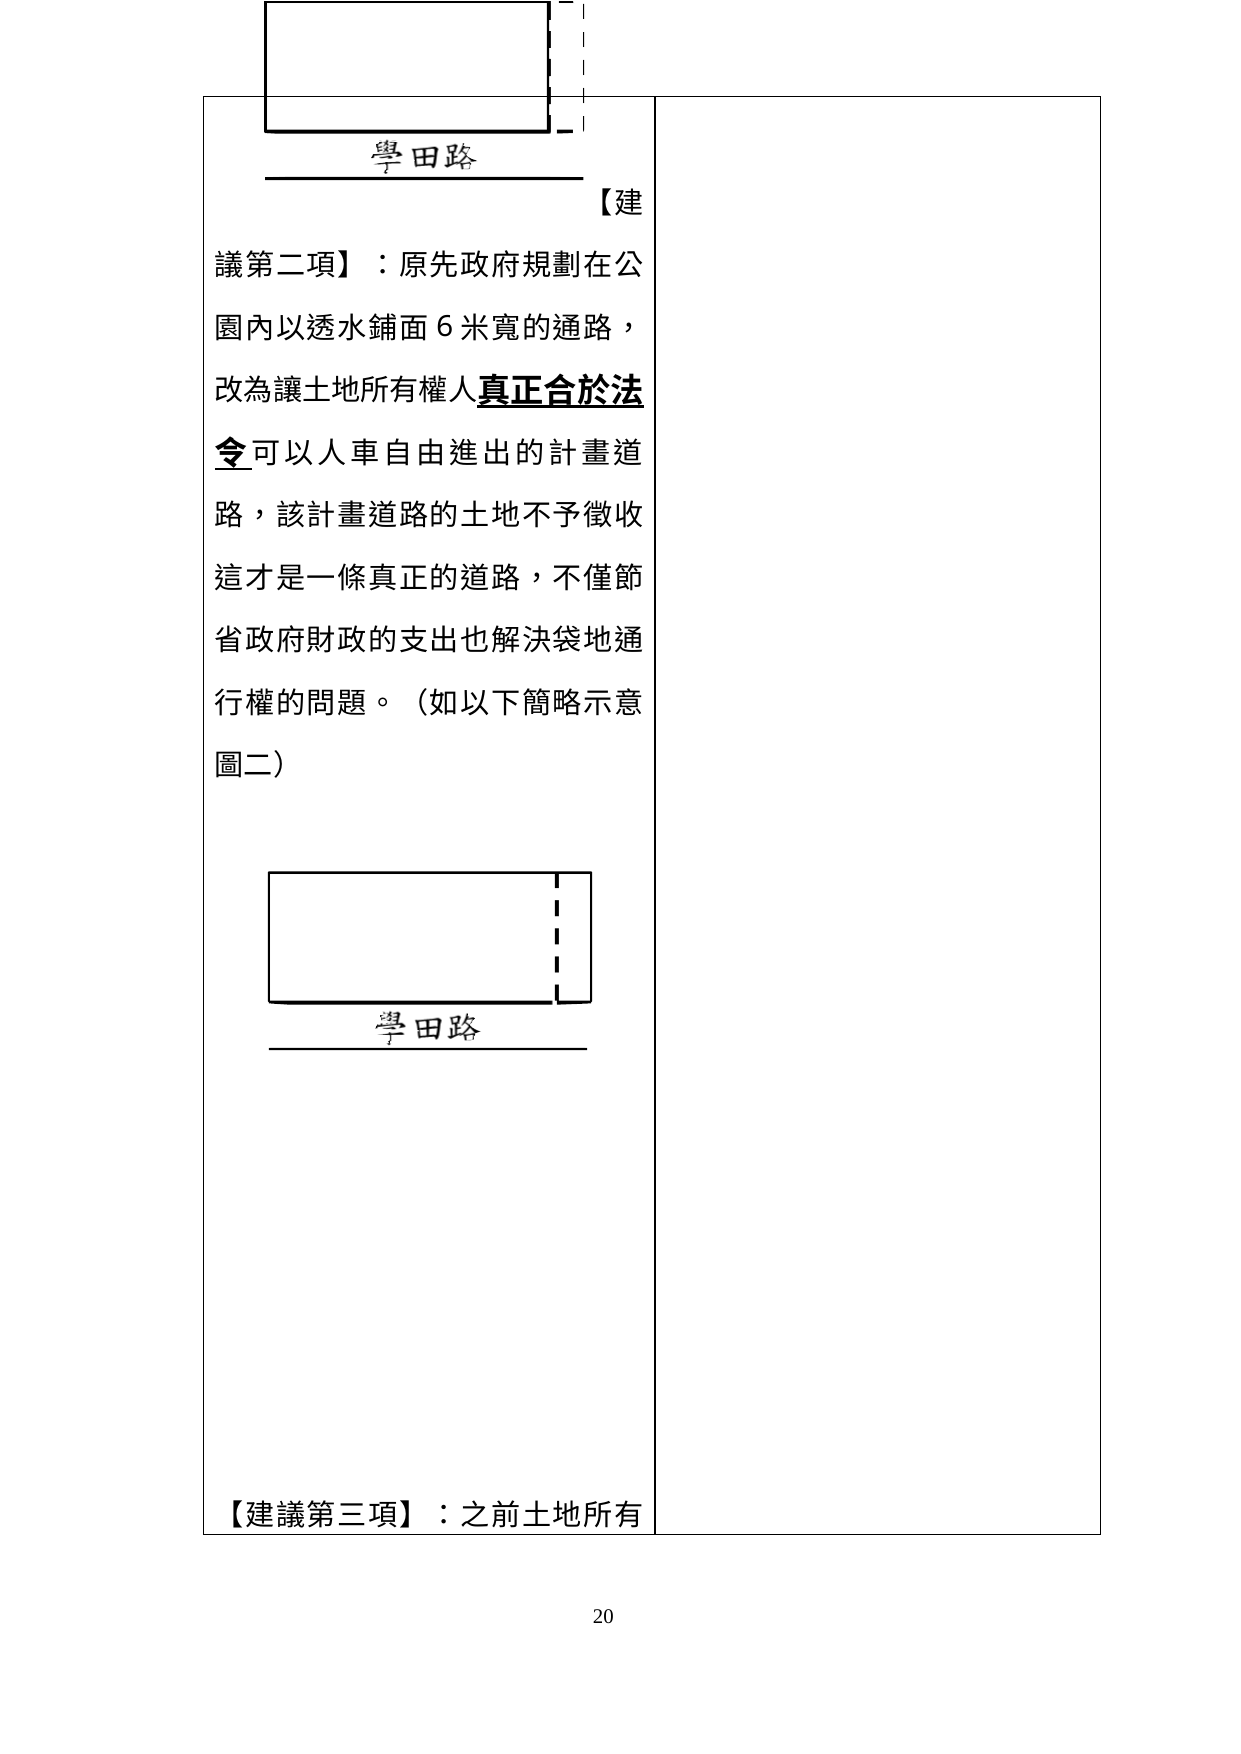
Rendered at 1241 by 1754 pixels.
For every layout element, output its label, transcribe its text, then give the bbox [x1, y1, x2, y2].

table_cell [656, 97, 1100, 1534]
table_cell 【建議第二項】：原先政府規劃在公園內以透水鋪面6米寬的通路，改為讓土地所有權人真正合於法令可以人車自由進出的計畫道路，該計畫道路的土地不予徵收這才是一條真正的道路，不僅節省政府財政的支出也解決袋地通行權的問題。（如以下簡略示意圖二） 【建議第三項】：之前土地所有 [204, 97, 654, 1534]
